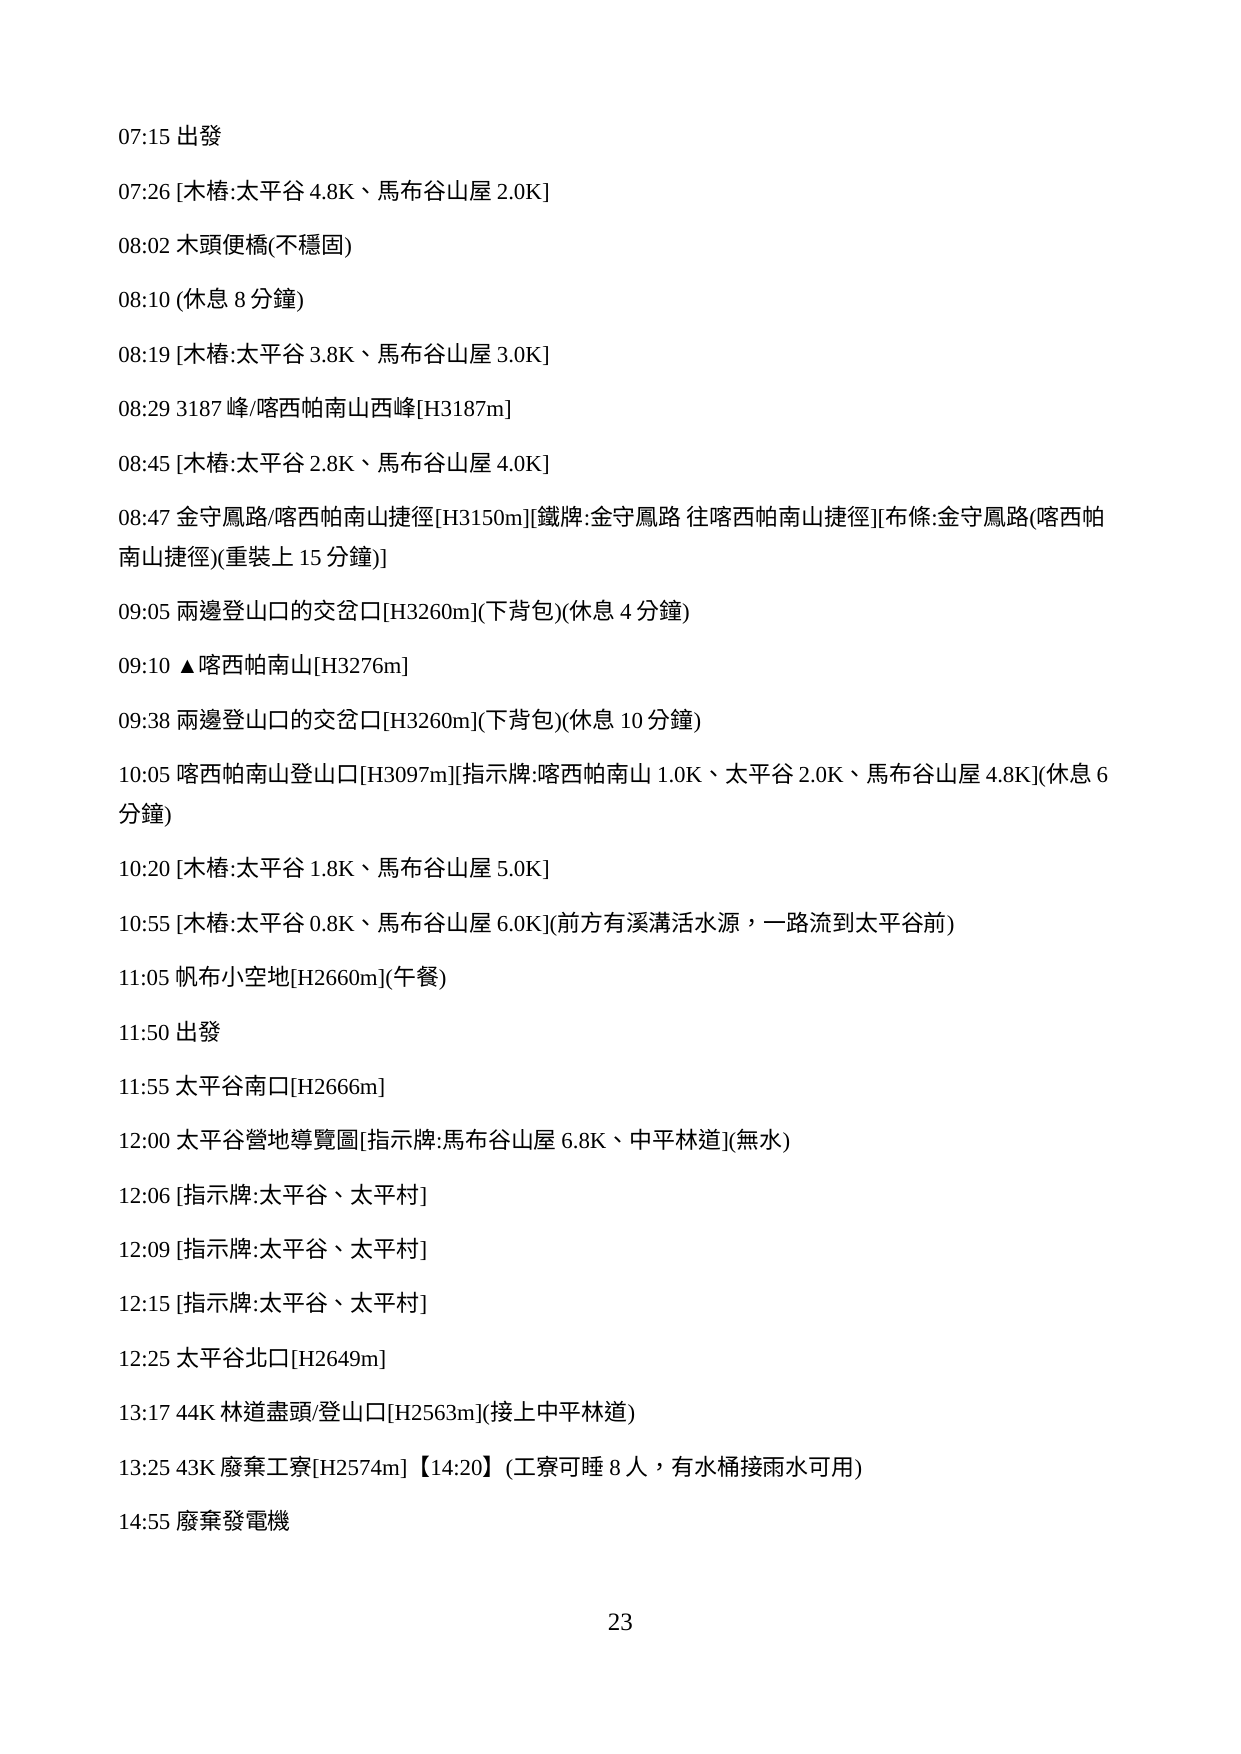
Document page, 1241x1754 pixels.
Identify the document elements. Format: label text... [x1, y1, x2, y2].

text 07:15 出發 [118, 118, 1122, 151]
text 08:45 [木樁:太平谷2.8K、馬布谷山屋4.0K] [118, 444, 1122, 478]
text 10:55 [木樁:太平谷0.8K、馬布谷山屋6.0K](前方有溪溝活水源，一路流到太平谷前) [118, 904, 1122, 938]
text 12:00 太平谷營地導覽圖[指示牌:馬布谷山屋6.8K、中平林道](無水) [118, 1122, 1122, 1155]
text 08:10 (休息8分鐘) [118, 281, 1122, 314]
text 11:05 帆布小空地[H2660m](午餐) [118, 959, 1122, 992]
text 10:05 喀西帕南山登山口[H3097m][指示牌:喀西帕南山1.0K、太平谷2.0K、馬布谷山屋4.8K](休息6分鐘) [118, 756, 1122, 829]
text 12:25 太平谷北口[H2649m] [118, 1339, 1122, 1373]
text 08:02 木頭便橋(不穩固) [118, 227, 1122, 260]
text 10:20 [木樁:太平谷1.8K、馬布谷山屋5.0K] [118, 850, 1122, 883]
text 08:47 金守鳳路/喀西帕南山捷徑[H3150m][鐵牌:金守鳳路 往喀西帕南山捷徑][布條:金守鳳路(喀西帕南山捷徑)(重裝上15分鐘)] [118, 499, 1122, 572]
text 11:55 太平谷南口[H2666m] [118, 1068, 1122, 1101]
text 11:50 出發 [118, 1013, 1122, 1047]
text 13:25 43K廢棄工寮[H2574m]【14:20】(工寮可睡8人，有水桶接雨水可用) [118, 1448, 1122, 1482]
text 08:19 [木樁:太平谷3.8K、馬布谷山屋3.0K] [118, 336, 1122, 369]
text 09:05 兩邊登山口的交岔口[H3260m](下背包)(休息4分鐘) [118, 593, 1122, 626]
text 14:55 廢棄發電機 [118, 1503, 1122, 1536]
text 12:06 [指示牌:太平谷、太平村] [118, 1176, 1122, 1210]
text 12:09 [指示牌:太平谷、太平村] [118, 1231, 1122, 1264]
text 09:38 兩邊登山口的交岔口[H3260m](下背包)(休息10分鐘) [118, 702, 1122, 735]
text 08:29 3187峰/喀西帕南山西峰[H3187m] [118, 390, 1122, 423]
text 13:17 44K林道盡頭/登山口[H2563m](接上中平林道) [118, 1394, 1122, 1427]
text 12:15 [指示牌:太平谷、太平村] [118, 1285, 1122, 1318]
text 09:10 ▲喀西帕南山[H3276m] [118, 647, 1122, 681]
text 07:26 [木樁:太平谷4.8K、馬布谷山屋2.0K] [118, 172, 1122, 206]
